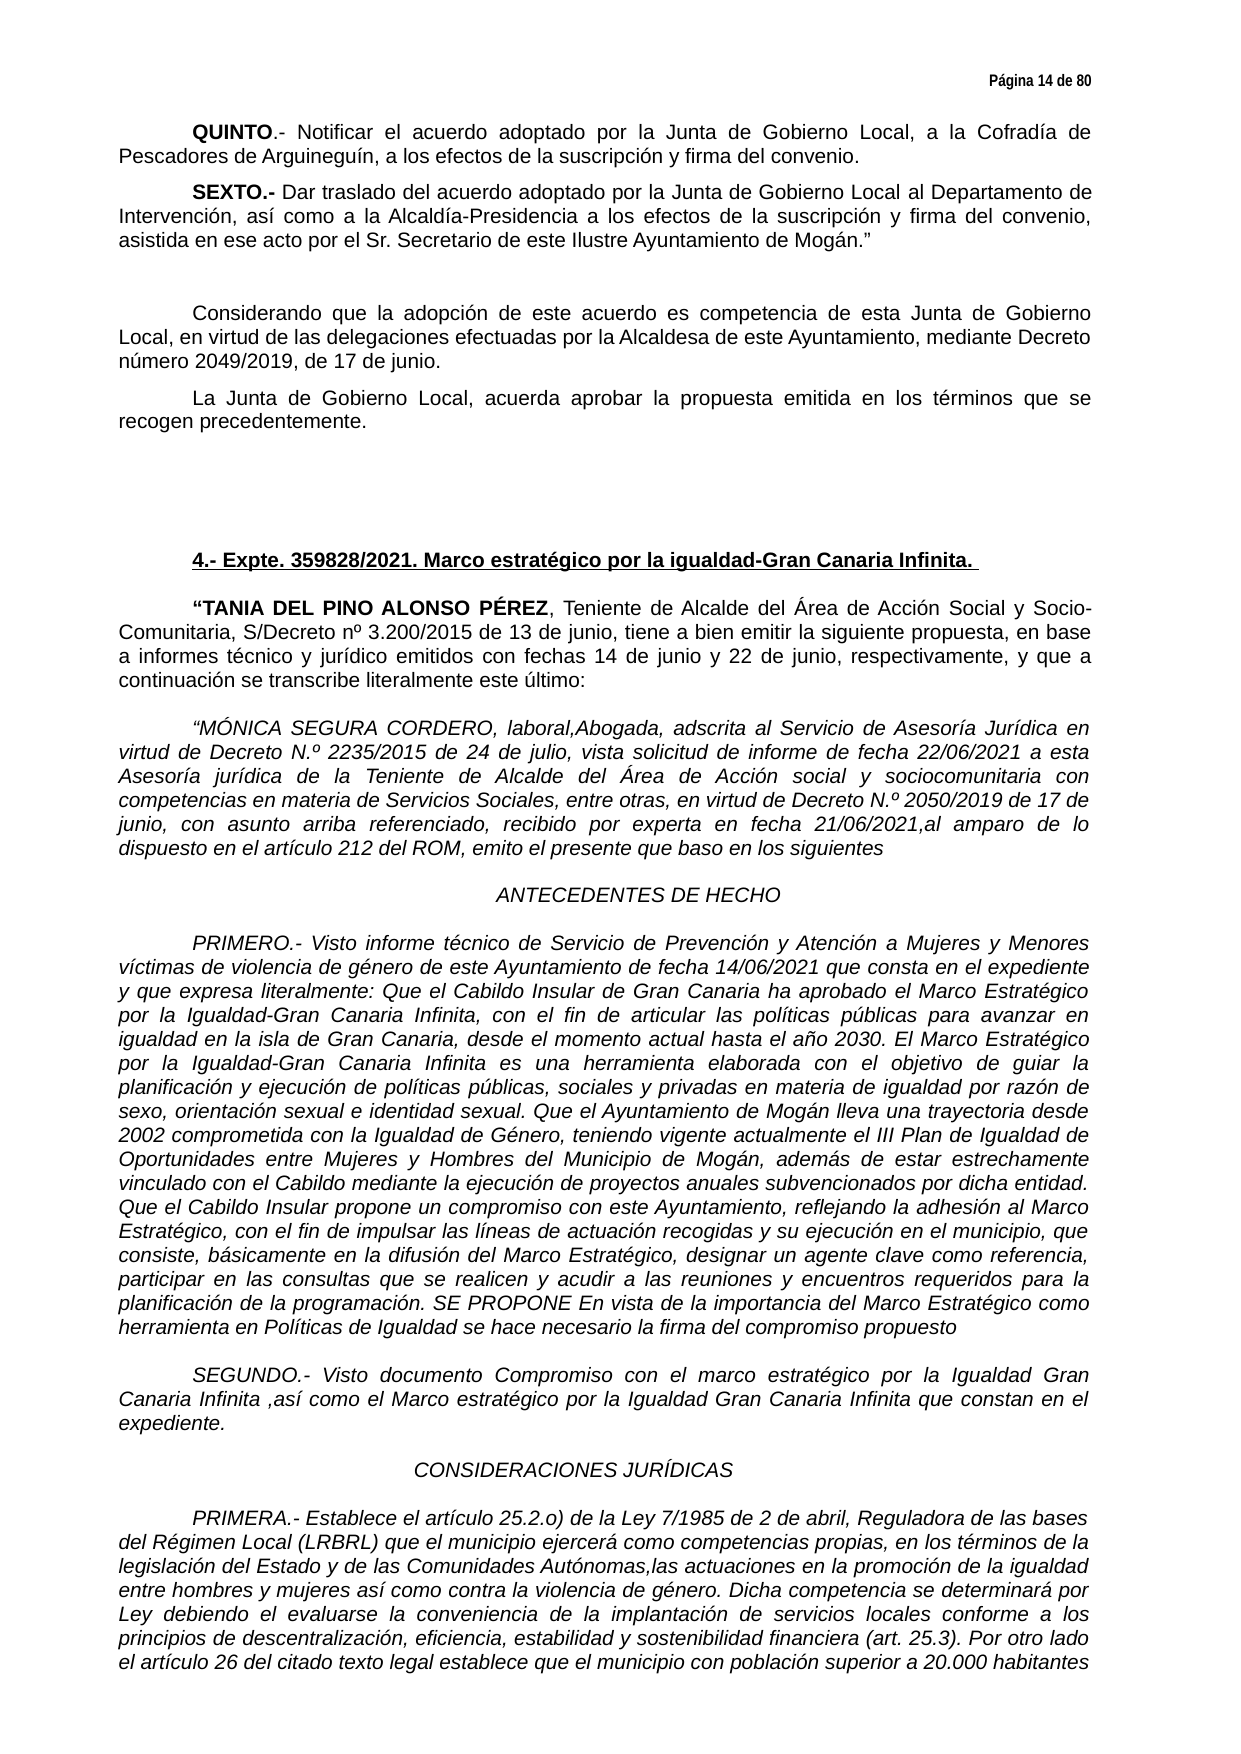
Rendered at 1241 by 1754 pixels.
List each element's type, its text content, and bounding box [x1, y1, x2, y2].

text PRIMERO.- Visto informe técnico de Servicio de Prevención y Atención a Mujeres y Menores víctimas de violencia de género de este Ayuntamiento de fecha 14/06/2021 que consta en el expediente y que expresa literalmente: Que el Cabildo Insular de Gran Canaria ha aprobado el Marco Estratégico por la Igualdad-Gran Canaria Infinita, con el fin de articular las políticas públicas para avanzar en igualdad en la isla de Gran Canaria, desde el momento actual hasta el año 2030. El Marco Estratégico por la Igualdad-Gran Canaria Infinita es una herramienta elaborada con el objetivo de guiar la planificación y ejecución de políticas públicas, sociales y privadas en materia de igualdad por razón de sexo, orientación sexual e identidad sexual. Que el Ayuntamiento de Mogán lleva una trayectoria desde 2002 comprometida con la Igualdad de Género, teniendo vigente actualmente el III Plan de Igualdad de Oportunidades entre Mujeres y Hombres del Municipio de Mogán, además de estar estrechamente vinculado con el Cabildo mediante la ejecución de proyectos anuales subvencionados por dicha entidad. Que el Cabildo Insular propone un compromiso con este Ayuntamiento, reflejando la adhesión al Marco Estratégico, con el fin de impulsar las líneas de actuación recogidas y su ejecución en el municipio, que consiste, básicamente en la difusión del Marco Estratégico, designar un agente clave como referencia, participar en las consultas que se realicen y acudir a las reuniones y encuentros requeridos para la planificación de la programación. SE PROPONE En vista de la importancia del Marco Estratégico como herramienta en Políticas de Igualdad se hace necesario la firma del compromiso propuesto [118, 931, 1092, 1338]
text ANTECEDENTES DE HECHO [118, 883, 1092, 907]
text “TANIA DEL PINO ALONSO PÉREZ, Teniente de Alcalde del Área de Acción Social y Socio-Comunitaria, S/Decreto nº 3.200/2015 de 13 de junio, tiene a bien emitir la siguiente propuesta, en base a informes técnico y jurídico emitidos con fechas 14 de junio y 22 de junio, respectivamente, y que a continuación se transcribe literalmente este último: [118, 596, 1092, 692]
text “MÓNICA SEGURA CORDERO, laboral,Abogada, adscrita al Servicio de Asesoría Jurídica en virtud de Decreto N.º 2235/2015 de 24 de julio, vista solicitud de informe de fecha 22/06/2021 a esta Asesoría jurídica de la Teniente de Alcalde del Área de Acción social y sociocomunitaria con competencias en materia de Servicios Sociales, entre otras, en virtud de Decreto N.º 2050/2019 de 17 de junio, con asunto arriba referenciado, recibido por experta en fecha 21/06/2021,al amparo de lo dispuesto en el artículo 212 del ROM, emito el presente que baso en los siguientes [118, 716, 1092, 859]
text 4.- Expte. 359828/2021. Marco estratégico por la igualdad-Gran Canaria Infinita. [118, 548, 1092, 572]
text Considerando que la adopción de este acuerdo es competencia de esta Junta de Gobierno Local, en virtud de las delegaciones efectuadas por la Alcaldesa de este Ayuntamiento, mediante Decreto número 2049/2019, de 17 de junio. [118, 301, 1092, 373]
text SEXTO.- Dar traslado del acuerdo adoptado por la Junta de Gobierno Local al Departamento de Intervención, así como a la Alcaldía-Presidencia a los efectos de la suscripción y firma del convenio, asistida en ese acto por el Sr. Secretario de este Ilustre Ayuntamiento de Mogán.” [118, 180, 1092, 252]
text QUINTO.- Notificar el acuerdo adoptado por la Junta de Gobierno Local, a la Cofradía de Pescadores de Arguineguín, a los efectos de la suscripción y firma del convenio. [118, 120, 1092, 168]
text CONSIDERACIONES JURÍDICAS [118, 1458, 1092, 1482]
text SEGUNDO.- Visto documento Compromiso con el marco estratégico por la Igualdad Gran Canaria Infinita ,así como el Marco estratégico por la Igualdad Gran Canaria Infinita que constan en el expediente. [118, 1362, 1092, 1434]
text PRIMERA.- Establece el artículo 25.2.o) de la Ley 7/1985 de 2 de abril, Reguladora de las bases del Régimen Local (LRBRL) que el municipio ejercerá como competencias propias, en los términos de la legislación del Estado y de las Comunidades Autónomas,las actuaciones en la promoción de la igualdad entre hombres y mujeres así como contra la violencia de género. Dicha competencia se determinará por Ley debiendo el evaluarse la conveniencia de la implantación de servicios locales conforme a los principios de descentralización, eficiencia, estabilidad y sostenibilidad financiera (art. 25.3). Por otro lado el artículo 26 del citado texto legal establece que el municipio con población superior a 20.000 habitantes [118, 1506, 1092, 1674]
text La Junta de Gobierno Local, acuerda aprobar la propuesta emitida en los términos que se recogen precedentemente. [118, 385, 1092, 433]
